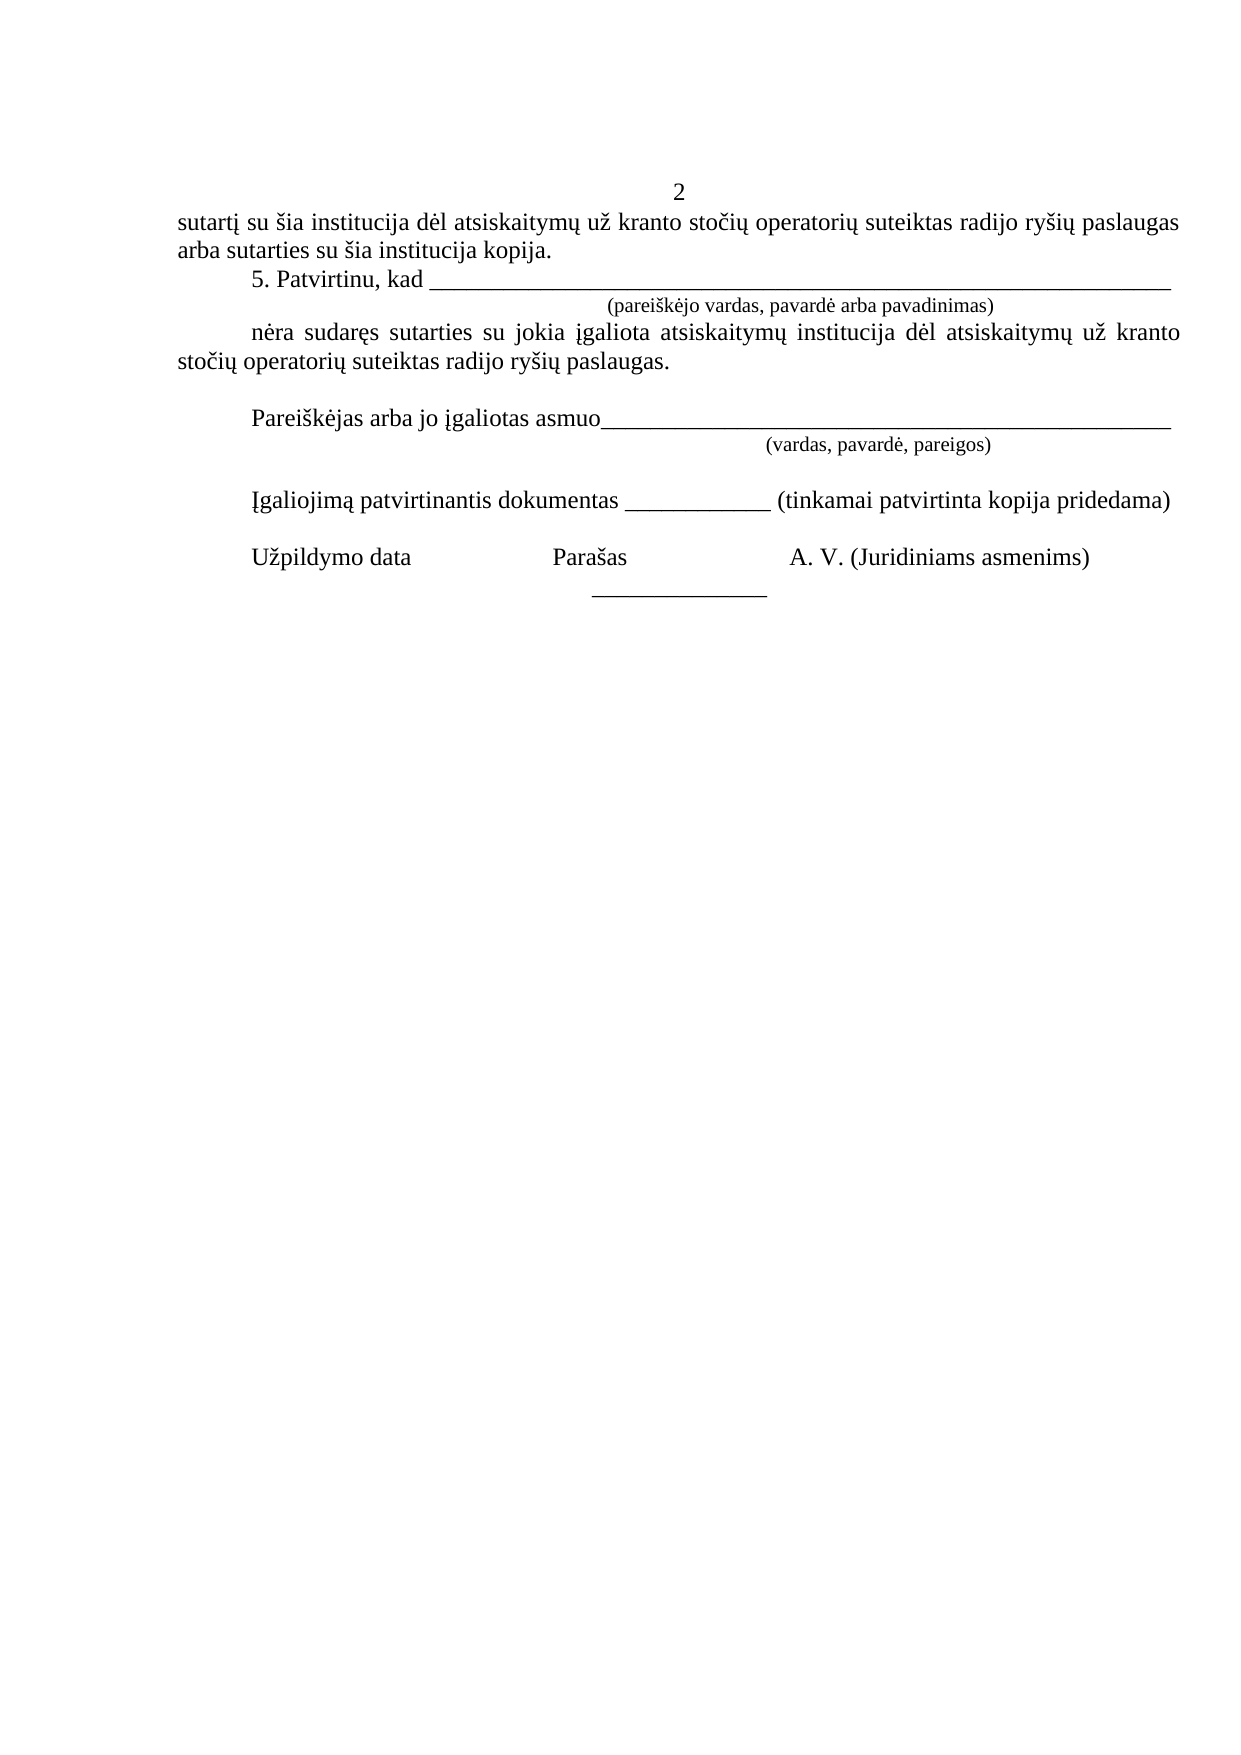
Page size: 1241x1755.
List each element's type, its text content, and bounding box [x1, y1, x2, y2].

text (pareiškėjo vardas, pavardė arba pavadinimas) [177, 293, 1181, 317]
text 5. Patvirtinu, kad [177, 264, 1181, 293]
text Užpildymo data Parašas A. V. (Juridiniams asmenims) [177, 542, 1181, 571]
text nėra sudaręs sutarties su jokia įgaliota atsiskaitymų institucija dėl atsiskaitymų už kranto stočių operatorių suteiktas radijo ryšių paslaugas. [177, 317, 1181, 374]
text ______________ [177, 571, 1181, 600]
text sutartį su šia institucija dėl atsiskaitymų už kranto stočių operatorių suteiktas radijo ryšių paslaugas arba sutarties su šia institucija kopija. [177, 207, 1181, 264]
text Įgaliojimą patvirtinantis dokumentas (tinkamai patvirtinta kopija pridedama) [177, 485, 1181, 513]
text Pareiškėjas arba jo įgaliotas asmuo [177, 403, 1181, 432]
text (vardas, pavardė, pareigos) [177, 432, 1181, 456]
